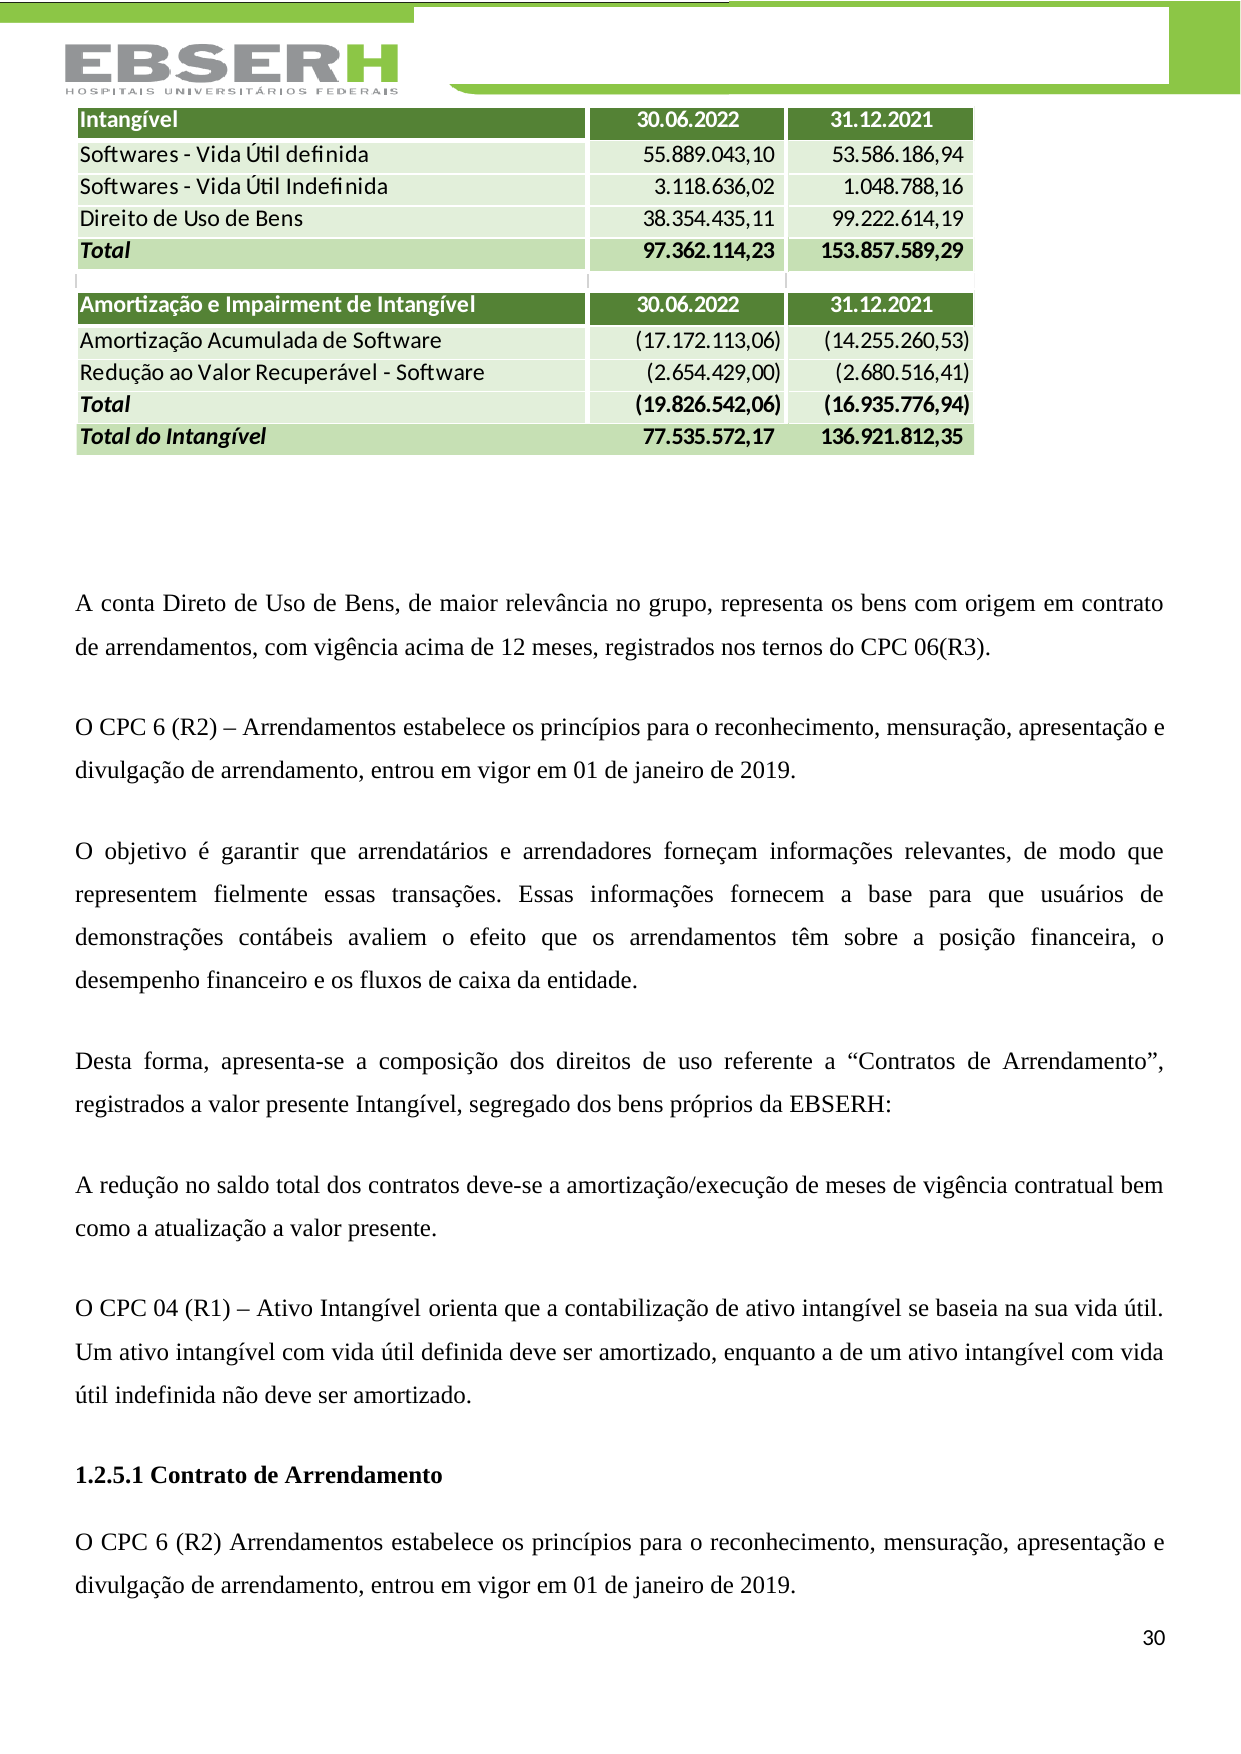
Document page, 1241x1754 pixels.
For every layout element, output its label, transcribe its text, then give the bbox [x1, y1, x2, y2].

list O CPC 6 (R2) Arrendamentos estabelece os princípios para o reconhecimento, mensuração, apresentação e divulgação de arrendamento, entrou em vigor em 01 de janeiro de 2019. [75, 1527, 1165, 1598]
list A conta Direto de Uso de Bens, de maior relevância no grupo, representa os bens com origem em contrato de arrendamentos, com vigência acima de 12 meses, registrados nos ternos do CPC 06(R3). [75, 588, 1165, 660]
list O CPC 6 (R2) – Arrendamentos estabelece os princípios para o reconhecimento, mensuração, apresentação e divulgação de arrendamento, entrou em vigor em 01 de janeiro de 2019. [75, 712, 1165, 784]
list A redução no saldo total dos contratos deve-se a amortização/execução de meses de vigência contratual bem como a atualização a valor presente. [75, 1170, 1165, 1242]
list Desta forma, apresenta-se a composição dos direitos de uso referente a “Contratos de Arrendamento”, registrados a valor presente Intangível, segregado dos bens próprios da EBSERH: [75, 1046, 1165, 1118]
list O CPC 04 (R1) – Ativo Intangível orienta que a contabilização de ativo intangível se baseia na sua vida útil. Um ativo intangível com vida útil definida deve ser amortizado, enquanto a de um ativo intangível com vida útil indefinida não deve ser amortizado. [75, 1293, 1165, 1408]
list O objetivo é garantir que arrendatários e arrendadores forneçam informações relevantes, de modo que representem fielmente essas transações. Essas informações fornecem a base para que usuários de demonstrações contábeis avaliem o efeito que os arrendamentos têm sobre a posição financeira, o desempenho financeiro e os fluxos de caixa da entidade. [75, 836, 1165, 994]
subtitle 1.2.5.1 Contrato de Arrendamento [75, 1460, 1165, 1489]
